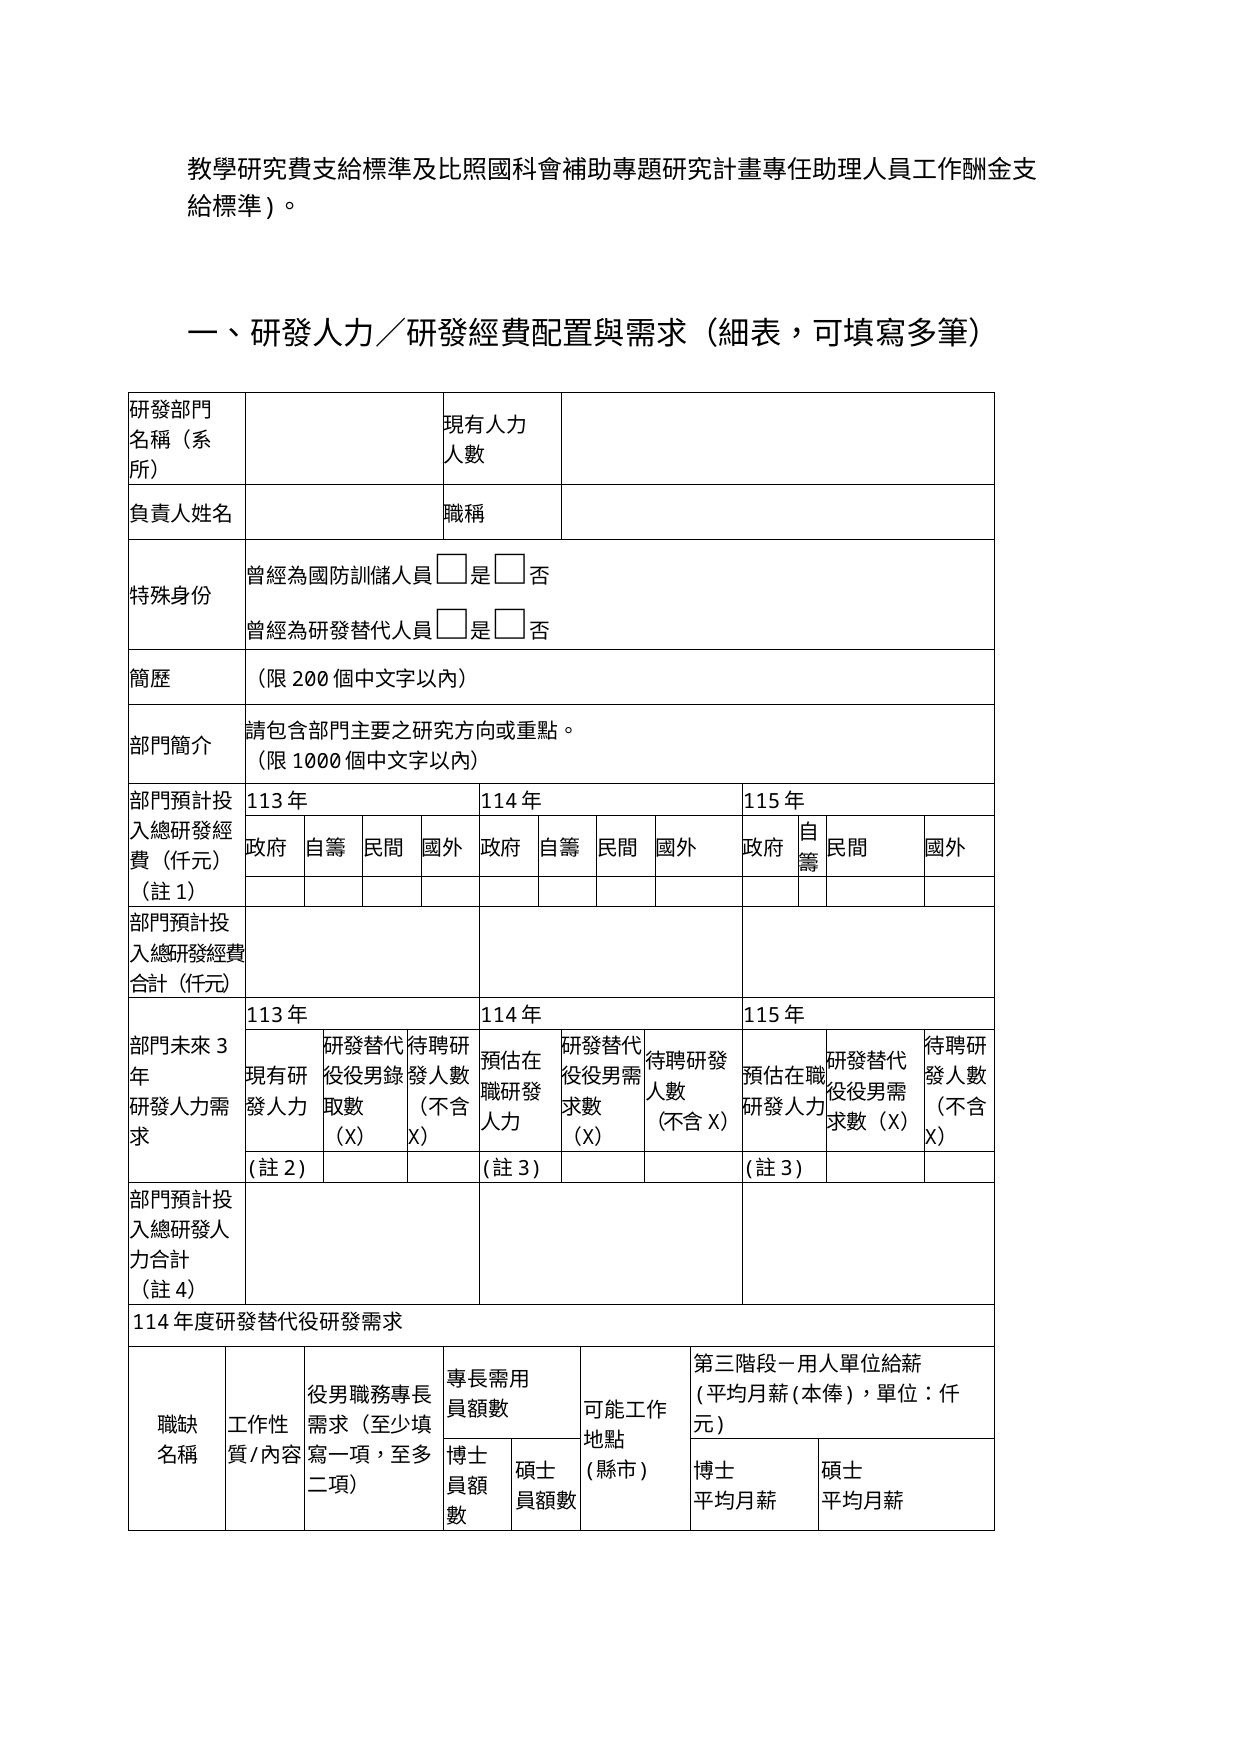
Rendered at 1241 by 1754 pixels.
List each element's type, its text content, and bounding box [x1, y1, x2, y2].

table_cell 特殊身份 [129, 540, 245, 649]
table_cell （限200個中文字以內） [246, 650, 994, 704]
table_cell 政府 [246, 816, 304, 876]
table_cell 部門預計投入總研發經費合計（仟元） [129, 907, 245, 997]
table_cell 部門預計投入總研發經費（仟元） （註1） [129, 784, 245, 906]
table_cell (註3) [480, 1152, 561, 1182]
table_cell [799, 877, 826, 906]
table_cell 民間 [597, 816, 655, 876]
table_cell [827, 877, 924, 906]
table_cell [562, 485, 994, 539]
table_cell 部門未來3年 研發人力需求 [129, 998, 245, 1182]
table_cell 役男職務專長需求（至少填寫一項，至多二項） [305, 1347, 443, 1529]
table_cell 114年度研發替代役研發需求 [129, 1305, 994, 1346]
text 教學研究費支給標準及比照國科會補助專題研究計畫專任助理人員工作酬金支給標準)。 [187, 150, 1053, 222]
table_cell 113年 [246, 998, 479, 1028]
table_cell 115年 [743, 784, 994, 814]
table_cell 曾經為國防訓儲人員□是□否 曾經為研發替代人員□是□否 [246, 540, 994, 649]
table_cell 碩士 平均月薪 [819, 1439, 994, 1529]
table_header 研發部門 名稱（系所） [129, 393, 245, 483]
table_cell [480, 907, 742, 997]
table_cell [645, 1152, 742, 1182]
table_cell 現有研發人力 [246, 1030, 323, 1151]
table_cell 可能工作 地點 (縣市) [581, 1347, 690, 1529]
table_cell 第三階段－用人單位給薪 (平均月薪(本俸)，單位：仟元) [691, 1347, 994, 1438]
table_cell 博士 員額數 [444, 1439, 511, 1529]
table_cell [246, 485, 443, 539]
table_cell 待聘研發人數 （不含X） [408, 1030, 479, 1151]
table_cell 民間 [363, 816, 421, 876]
table_cell 博士 平均月薪 [691, 1439, 818, 1529]
table_cell 自籌 [799, 816, 826, 876]
table_cell 碩士 員額數 [512, 1439, 580, 1529]
table_cell [925, 877, 994, 906]
table_cell 研發替代役役男需求數（X） [562, 1030, 644, 1151]
table_cell [246, 877, 304, 906]
table_cell 民間 [827, 816, 924, 876]
table_cell 國外 [656, 816, 742, 876]
table_cell [743, 877, 798, 906]
table_cell [539, 877, 596, 906]
table_cell [324, 1152, 407, 1182]
table_cell [827, 1152, 924, 1182]
table_cell 簡歷 [129, 650, 245, 704]
table_cell 預估在職研發人力 [480, 1030, 561, 1151]
table_cell [246, 907, 479, 997]
table_cell 國外 [422, 816, 479, 876]
table_cell [562, 1152, 644, 1182]
table_cell (註3) [743, 1152, 826, 1182]
table_cell [480, 1183, 742, 1304]
table_cell 113年 [246, 784, 479, 814]
table_cell 自籌 [305, 816, 362, 876]
table_cell 研發替代役役男需求數（X） [827, 1030, 924, 1151]
table_cell [480, 877, 538, 906]
table_cell 政府 [743, 816, 798, 876]
table_cell 請包含部門主要之研究方向或重點。 （限1000個中文字以內） [246, 705, 994, 783]
table_cell 部門預計投入總研發人力合計 （註4） [129, 1183, 245, 1304]
table_cell 待聘研發人數 （不含X） [645, 1030, 742, 1151]
table_cell 部門簡介 [129, 705, 245, 783]
table_cell [743, 1183, 994, 1304]
table_cell 114年 [480, 784, 742, 814]
table_cell 政府 [480, 816, 538, 876]
table_cell [656, 877, 742, 906]
table_cell (註2) [246, 1152, 323, 1182]
table_cell 國外 [925, 816, 994, 876]
table_cell [363, 877, 421, 906]
table_header 現有人力 人數 [444, 393, 561, 483]
table_cell [422, 877, 479, 906]
table_cell [246, 1183, 479, 1304]
table_cell [743, 907, 994, 997]
table_cell 115年 [743, 998, 994, 1028]
table_cell 負責人姓名 [129, 485, 245, 539]
table_cell 專長需用 員額數 [444, 1347, 580, 1438]
table_header [562, 393, 994, 483]
table_cell 研發替代役役男錄取數（X） [324, 1030, 407, 1151]
table_cell 自籌 [539, 816, 596, 876]
table_cell 職稱 [444, 485, 561, 539]
table_cell 工作性 質/內容 [226, 1347, 304, 1529]
table_cell [408, 1152, 479, 1182]
table_cell 職缺 名稱 [129, 1347, 225, 1529]
table_cell [925, 1152, 994, 1182]
table_cell 預估在職 研發人力 [743, 1030, 826, 1151]
table_cell 114年 [480, 998, 742, 1028]
table_cell [305, 877, 362, 906]
table_cell 待聘研發人數 （不含X） [925, 1030, 994, 1151]
table_header [246, 393, 443, 483]
table_cell [597, 877, 655, 906]
text 一、研發人力／研發經費配置與需求（細表，可填寫多筆） [187, 304, 1053, 354]
